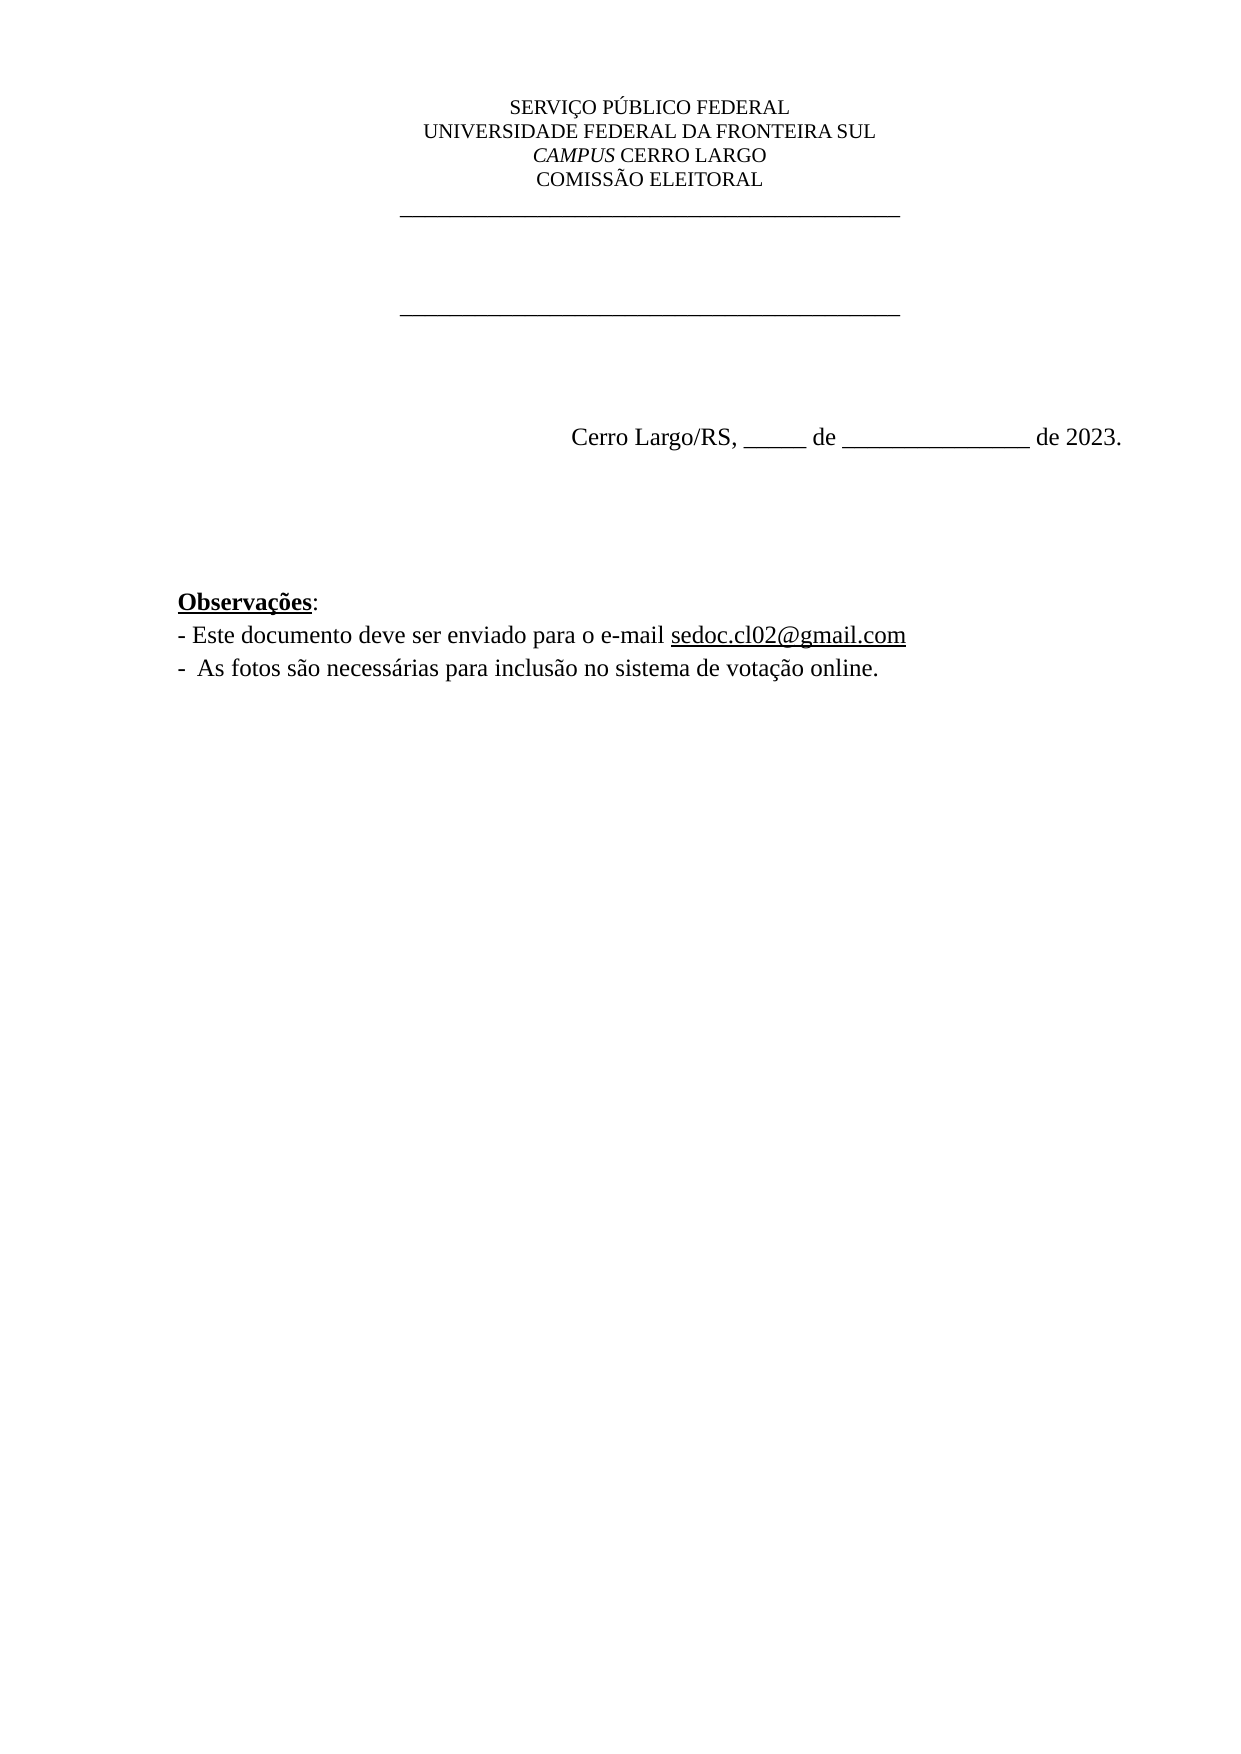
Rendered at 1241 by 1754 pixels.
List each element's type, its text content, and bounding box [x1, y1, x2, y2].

text ________________________________________ [177, 191, 1122, 220]
text Cerro Largo/RS, _____ de _______________ de 2023. [177, 422, 1122, 451]
text Observações: [177, 587, 1122, 616]
text - As fotos são necessárias para inclusão no sistema de votação online. [177, 653, 1122, 682]
text - Este documento deve ser enviado para o e-mail sedoc.cl02@gmail.com [177, 620, 1122, 649]
text ________________________________________ [177, 290, 1122, 319]
